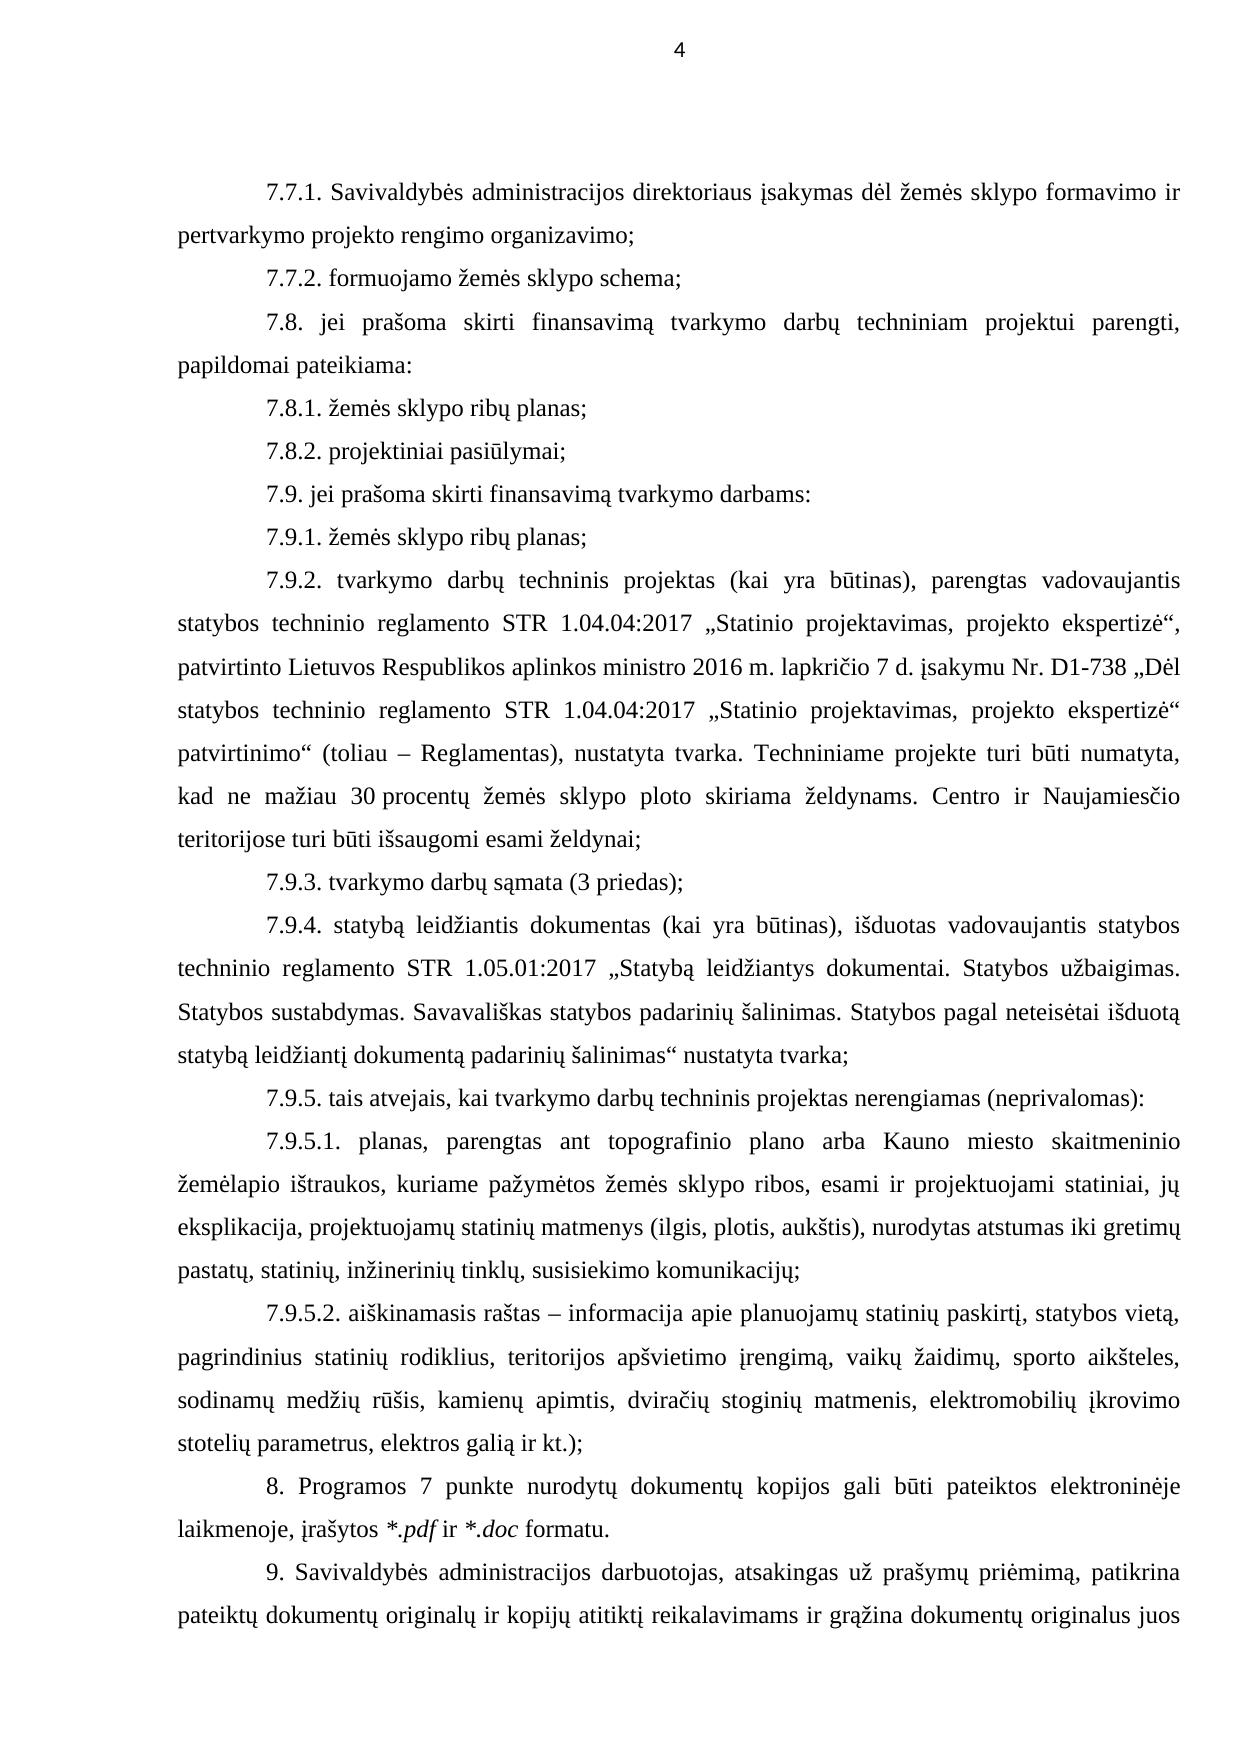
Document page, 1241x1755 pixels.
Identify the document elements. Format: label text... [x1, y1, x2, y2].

text 7.9. jei prašoma skirti finansavimą tvarkymo darbams: [177, 479, 1181, 508]
text 7.8.2. projektiniai pasiūlymai; [177, 436, 1181, 465]
text 7.9.5.2. aiškinamasis raštas – informacija apie planuojamų statinių paskirtį, statybos vietą, pagrindinius statinių rodiklius, teritorijos apšvietimo įrengimą, vaikų žaidimų, sporto aikšteles, sodinamų medžių rūšis, kamienų apimtis, dviračių stoginių matmenis, elektromobilių įkrovimo stotelių parametrus, elektros galią ir kt.); [177, 1298, 1181, 1457]
text 7.9.4. statybą leidžiantis dokumentas (kai yra būtinas), išduotas vadovaujantis statybos techninio reglamento STR 1.05.01:2017 „Statybą leidžiantys dokumentai. Statybos užbaigimas. Statybos sustabdymas. Savavališkas statybos padarinių šalinimas. Statybos pagal neteisėtai išduotą statybą leidžiantį dokumentą padarinių šalinimas“ nustatyta tvarka; [177, 910, 1181, 1068]
text 7.8.1. žemės sklypo ribų planas; [177, 393, 1181, 422]
text 7.9.3. tvarkymo darbų sąmata (3 priedas); [177, 867, 1181, 896]
text 7.9.5. tais atvejais, kai tvarkymo darbų techninis projektas nerengiamas (neprivalomas): [177, 1083, 1181, 1112]
text 7.9.5.1. planas, parengtas ant topografinio plano arba Kauno miesto skaitmeninio žemėlapio ištraukos, kuriame pažymėtos žemės sklypo ribos, esami ir projektuojami statiniai, jų eksplikacija, projektuojamų statinių matmenys (ilgis, plotis, aukštis), nurodytas atstumas iki gretimų pastatų, statinių, inžinerinių tinklų, susisiekimo komunikacijų; [177, 1126, 1181, 1284]
text 7.8. jei prašoma skirti finansavimą tvarkymo darbų techniniam projektui parengti, papildomai pateikiama: [177, 307, 1181, 378]
text 7.7.2. formuojamo žemės sklypo schema; [177, 263, 1181, 292]
text 7.9.1. žemės sklypo ribų planas; [177, 522, 1181, 551]
text 8. Programos 7 punkte nurodytų dokumentų kopijos gali būti pateiktos elektroninėje laikmenoje, įrašytos *.pdf ir *.doc formatu. [177, 1471, 1181, 1543]
text 9. Savivaldybės administracijos darbuotojas, atsakingas už prašymų priėmimą, patikrina pateiktų dokumentų originalų ir kopijų atitiktį reikalavimams ir grąžina dokumentų originalus juos [177, 1557, 1181, 1629]
text 7.7.1. Savivaldybės administracijos direktoriaus įsakymas dėl žemės sklypo formavimo ir pertvarkymo projekto rengimo organizavimo; [177, 177, 1181, 249]
text 7.9.2. tvarkymo darbų techninis projektas (kai yra būtinas), parengtas vadovaujantis statybos techninio reglamento STR 1.04.04:2017 „Statinio projektavimas, projekto ekspertizė“, patvirtinto Lietuvos Respublikos aplinkos ministro 2016 m. lapkričio 7 d. įsakymu Nr. D1-738 „Dėl statybos techninio reglamento STR 1.04.04:2017 „Statinio projektavimas, projekto ekspertizė“ patvirtinimo“ (toliau – Reglamentas), nustatyta tvarka. Techniniame projekte turi būti numatyta, kad ne mažiau 30 procentų žemės sklypo ploto skiriama želdynams. Centro ir Naujamiesčio teritorijose turi būti išsaugomi esami želdynai; [177, 565, 1181, 853]
